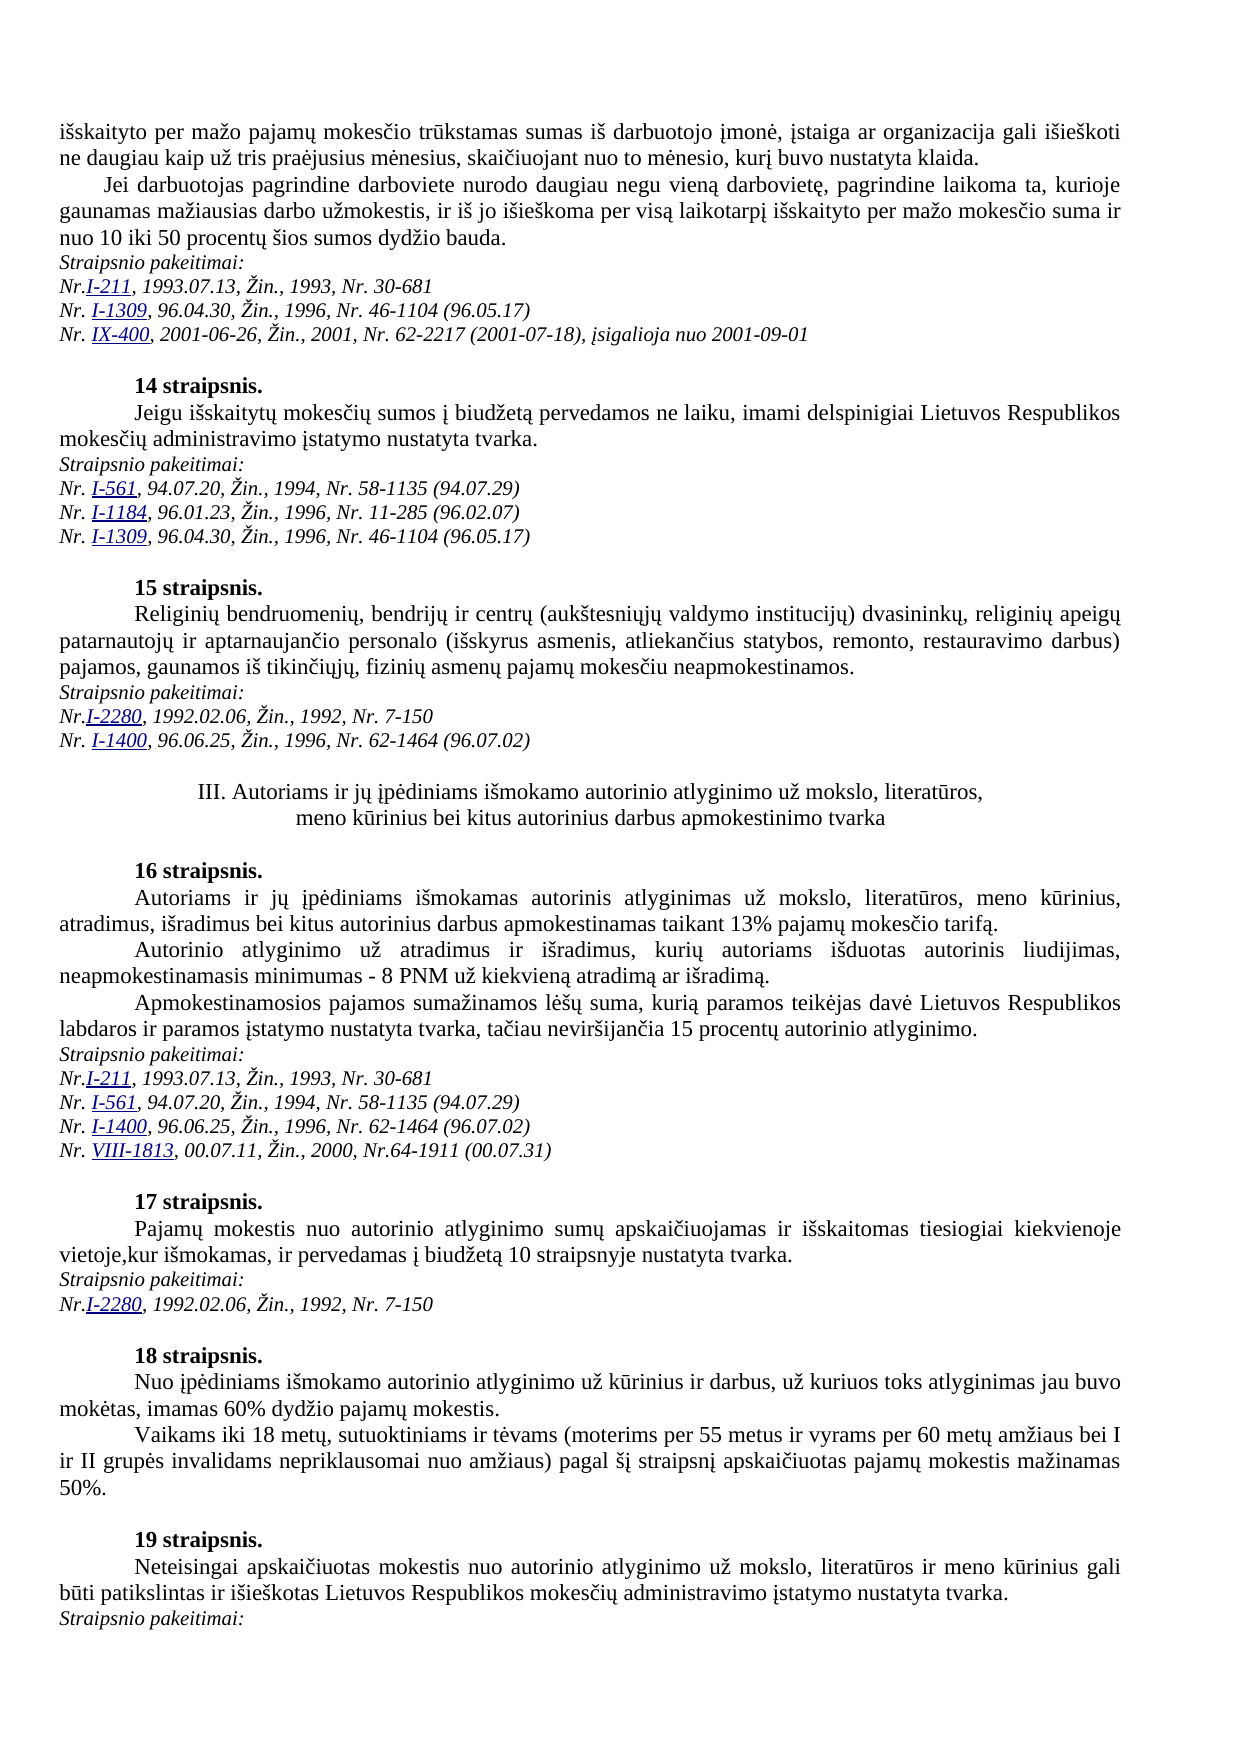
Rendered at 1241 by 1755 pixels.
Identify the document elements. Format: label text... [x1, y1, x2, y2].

text Straipsnio pakeitimai: [59, 679, 1122, 704]
text Straipsnio pakeitimai: [59, 452, 1122, 476]
text Nr. I-561, 94.07.20, Žin., 1994, Nr. 58-1135 (94.07.29) [59, 1090, 1122, 1114]
text Nr. I-561, 94.07.20, Žin., 1994, Nr. 58-1135 (94.07.29) [59, 476, 1122, 500]
text Jeigu išskaitytų mokesčių sumos į biudžetą pervedamos ne laiku, imami delspinigiai Lietuvos Respublikos mokesčių administravimo įstatymo nustatyta tvarka. [59, 399, 1122, 452]
text 14 straipsnis. [59, 372, 1122, 399]
text 19 straipsnis. [59, 1526, 1122, 1553]
text Pajamų mokestis nuo autorinio atlyginimo sumų apskaičiuojamas ir išskaitomas tiesiogiai kiekvienoje vietoje,kur išmokamas, ir pervedamas į biudžetą 10 straipsnyje nustatyta tvarka. [59, 1215, 1122, 1267]
text Nr. I-1309, 96.04.30, Žin., 1996, Nr. 46-1104 (96.05.17) [59, 298, 1122, 322]
text Nr.I-211, 1993.07.13, Žin., 1993, Nr. 30-681 [59, 274, 1122, 298]
text Nr. IX-400, 2001-06-26, Žin., 2001, Nr. 62-2217 (2001-07-18), įsigalioja nuo 2001-09-01 [59, 322, 1122, 346]
text Nr.I-2280, 1992.02.06, Žin., 1992, Nr. 7-150 [59, 1291, 1122, 1316]
text Nr.I-2280, 1992.02.06, Žin., 1992, Nr. 7-150 [59, 704, 1122, 728]
text Neteisingai apskaičiuotas mokestis nuo autorinio atlyginimo už mokslo, literatūros ir meno kūrinius gali būti patikslintas ir išieškotas Lietuvos Respublikos mokesčių administravimo įstatymo nustatyta tvarka. [59, 1553, 1122, 1605]
text Nr. I-1309, 96.04.30, Žin., 1996, Nr. 46-1104 (96.05.17) [59, 524, 1122, 548]
text Autorinio atlyginimo už atradimus ir išradimus, kurių autoriams išduotas autorinis liudijimas, neapmokestinamasis minimumas - 8 PNM už kiekvieną atradimą ar išradimą. [59, 936, 1122, 989]
text 15 straipsnis. [59, 574, 1122, 601]
text 18 straipsnis. [59, 1342, 1122, 1368]
text 17 straipsnis. [59, 1188, 1122, 1215]
text išskaityto per mažo pajamų mokesčio trūkstamas sumas iš darbuotojo įmonė, įstaiga ar organizacija gali išieškoti ne daugiau kaip už tris praėjusius mėnesius, skaičiuojant nuo to mėnesio, kurį buvo nustatyta klaida. [59, 118, 1122, 171]
text Religinių bendruomenių, bendrijų ir centrų (aukštesniųjų valdymo institucijų) dvasininkų, religinių apeigų patarnautojų ir aptarnaujančio personalo (išskyrus asmenis, atliekančius statybos, remonto, restauravimo darbus) pajamos, gaunamos iš tikinčiųjų, fizinių asmenų pajamų mokesčiu neapmokestinamos. [59, 601, 1122, 679]
text meno kūrinius bei kitus autorinius darbus apmokestinimo tvarka [59, 804, 1122, 831]
text III. Autoriams ir jų įpėdiniams išmokamo autorinio atlyginimo už mokslo, literatūros, [59, 778, 1122, 804]
text Straipsnio pakeitimai: [59, 250, 1122, 274]
text Nuo įpėdiniams išmokamo autorinio atlyginimo už kūrinius ir darbus, už kuriuos toks atlyginimas jau buvo mokėtas, imamas 60% dydžio pajamų mokestis. [59, 1368, 1122, 1421]
text Nr. I-1184, 96.01.23, Žin., 1996, Nr. 11-285 (96.02.07) [59, 500, 1122, 524]
text 16 straipsnis. [59, 857, 1122, 883]
text Nr. I-1400, 96.06.25, Žin., 1996, Nr. 62-1464 (96.07.02) [59, 1114, 1122, 1138]
text Straipsnio pakeitimai: [59, 1605, 1122, 1629]
text Nr. I-1400, 96.06.25, Žin., 1996, Nr. 62-1464 (96.07.02) [59, 728, 1122, 752]
text Jei darbuotojas pagrindine darboviete nurodo daugiau negu vieną darbovietę, pagrindine laikoma ta, kurioje gaunamas mažiausias darbo užmokestis, ir iš jo išieškoma per visą laikotarpį išskaityto per mažo mokesčio suma ir nuo 10 iki 50 procentų šios sumos dydžio bauda. [59, 171, 1122, 250]
text Nr.I-211, 1993.07.13, Žin., 1993, Nr. 30-681 [59, 1066, 1122, 1090]
text Straipsnio pakeitimai: [59, 1267, 1122, 1291]
text Autoriams ir jų įpėdiniams išmokamas autorinis atlyginimas už mokslo, literatūros, meno kūrinius, atradimus, išradimus bei kitus autorinius darbus apmokestinamas taikant 13% pajamų mokesčio tarifą. [59, 883, 1122, 936]
text Nr. VIII-1813, 00.07.11, Žin., 2000, Nr.64-1911 (00.07.31) [59, 1138, 1122, 1162]
text Straipsnio pakeitimai: [59, 1042, 1122, 1066]
text Vaikams iki 18 metų, sutuoktiniams ir tėvams (moterims per 55 metus ir vyrams per 60 metų amžiaus bei I ir II grupės invalidams nepriklausomai nuo amžiaus) pagal šį straipsnį apskaičiuotas pajamų mokestis mažinamas 50%. [59, 1421, 1122, 1500]
text Apmokestinamosios pajamos sumažinamos lėšų suma, kurią paramos teikėjas davė Lietuvos Respublikos labdaros ir paramos įstatymo nustatyta tvarka, tačiau neviršijančia 15 procentų autorinio atlyginimo. [59, 989, 1122, 1042]
